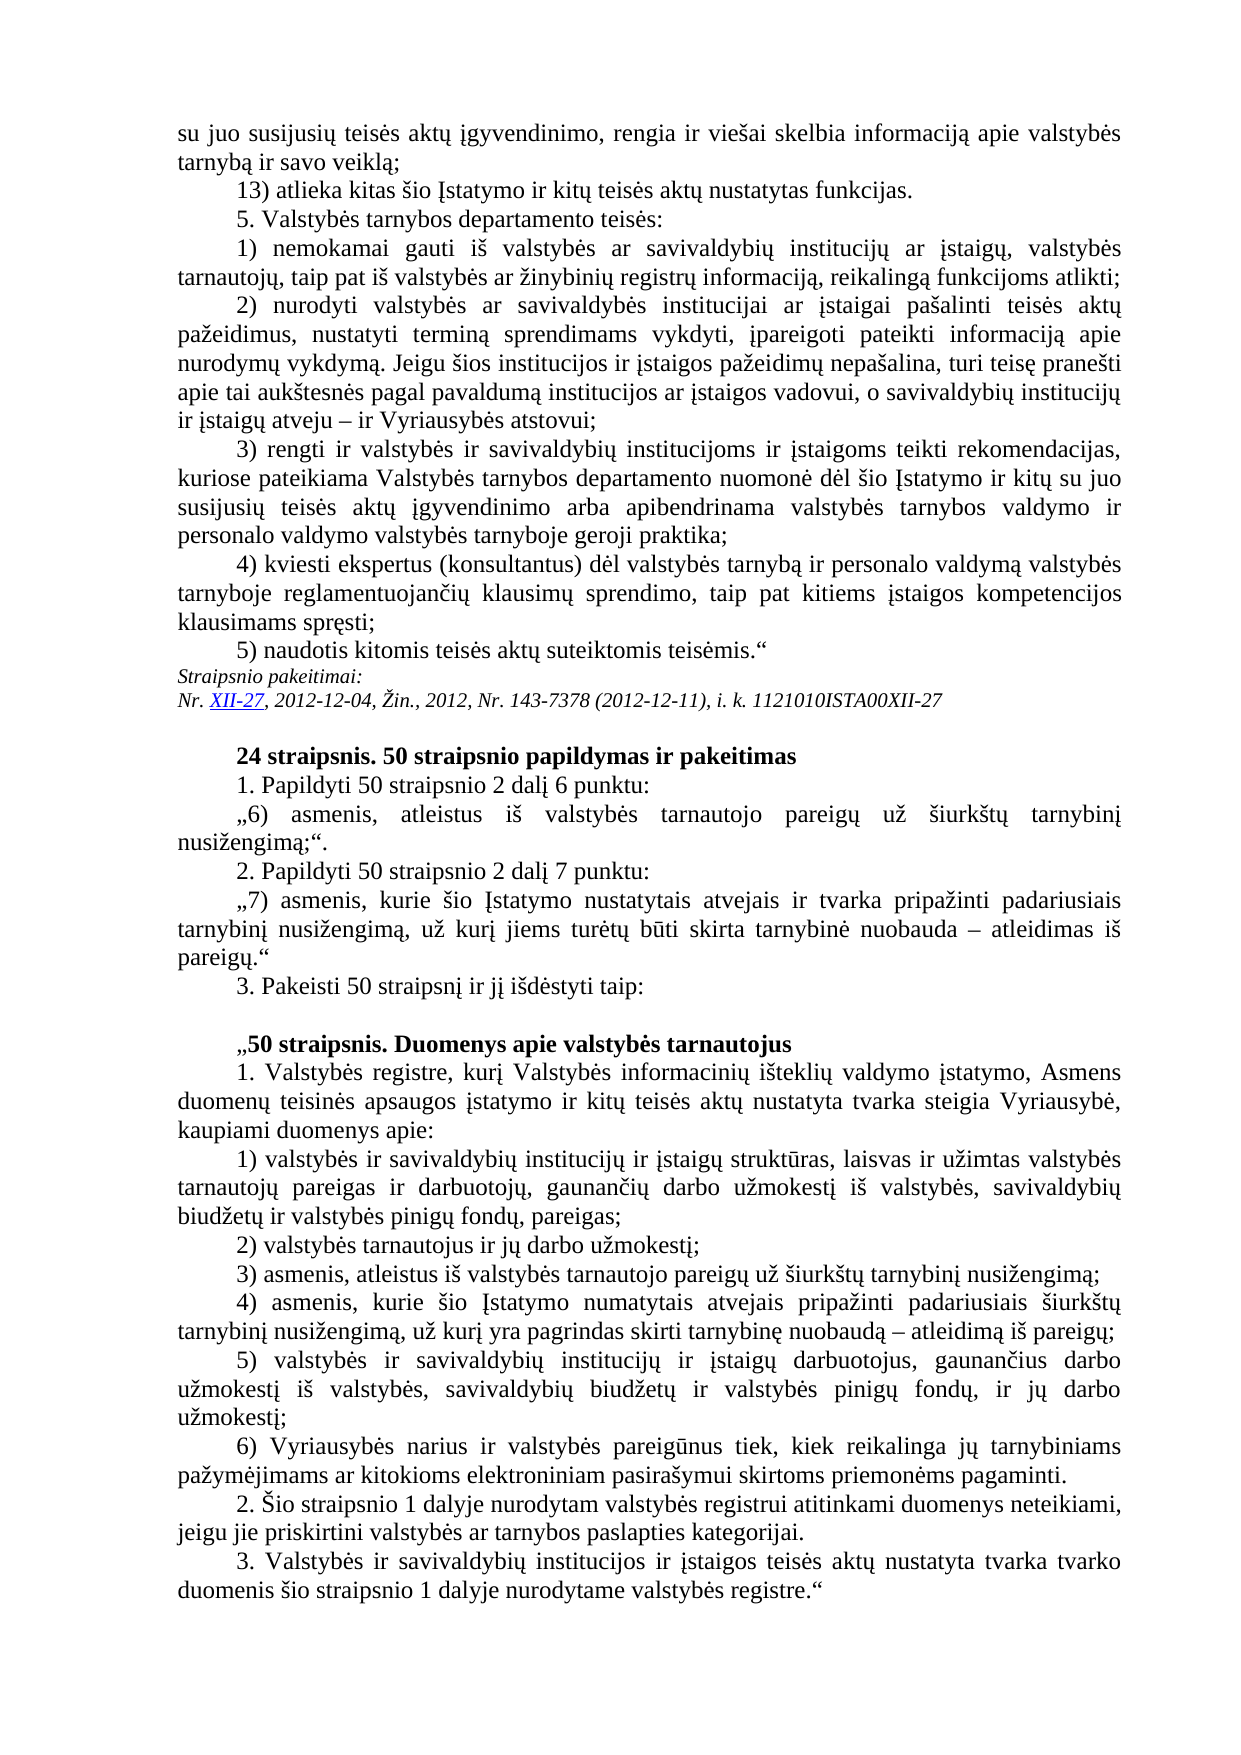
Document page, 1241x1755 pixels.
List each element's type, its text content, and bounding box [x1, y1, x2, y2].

text 5) naudotis kitomis teisės aktų suteiktomis teisėmis.“ [177, 636, 1122, 664]
text „6) asmenis, atleistus iš valstybės tarnautojo pareigų už šiurkštų tarnybinį nusižengimą;“. [177, 799, 1122, 856]
text Straipsnio pakeitimai: [177, 664, 1122, 688]
text 1. Valstybės registre, kurį Valstybės informacinių išteklių valdymo įstatymo, Asmens duomenų teisinės apsaugos įstatymo ir kitų teisės aktų nustatyta tvarka steigia Vyriausybė, kaupiami duomenys apie: [177, 1057, 1122, 1144]
text 1) nemokamai gauti iš valstybės ar savivaldybių institucijų ar įstaigų, valstybės tarnautojų, taip pat iš valstybės ar žinybinių registrų informaciją, reikalingą funkcijoms atlikti; [177, 233, 1122, 291]
text 3. Valstybės ir savivaldybių institucijos ir įstaigos teisės aktų nustatyta tvarka tvarko duomenis šio straipsnio 1 dalyje nurodytame valstybės registre.“ [177, 1546, 1122, 1604]
text 1) valstybės ir savivaldybių institucijų ir įstaigų struktūras, laisvas ir užimtas valstybės tarnautojų pareigas ir darbuotojų, gaunančių darbo užmokestį iš valstybės, savivaldybių biudžetų ir valstybės pinigų fondų, pareigas; [177, 1144, 1122, 1230]
text Nr. XII-27, 2012-12-04, Žin., 2012, Nr. 143-7378 (2012-12-11), i. k. 1121010ISTA00XII-27 [177, 688, 1122, 712]
text 2) valstybės tarnautojus ir jų darbo užmokestį; [177, 1230, 1122, 1259]
text 3) rengti ir valstybės ir savivaldybių institucijoms ir įstaigoms teikti rekomendacijas, kuriose pateikiama Valstybės tarnybos departamento nuomonė dėl šio Įstatymo ir kitų su juo susijusių teisės aktų įgyvendinimo arba apibendrinama valstybės tarnybos valdymo ir personalo valdymo valstybės tarnyboje geroji praktika; [177, 434, 1122, 549]
text 4) asmenis, kurie šio Įstatymo numatytais atvejais pripažinti padariusiais šiurkštų tarnybinį nusižengimą, už kurį yra pagrindas skirti tarnybinę nuobaudą – atleidimą iš pareigų; [177, 1287, 1122, 1345]
text 2. Papildyti 50 straipsnio 2 dalį 7 punktu: [177, 856, 1122, 885]
text 6) Vyriausybės narius ir valstybės pareigūnus tiek, kiek reikalinga jų tarnybiniams pažymėjimams ar kitokioms elektroniniam pasirašymui skirtoms priemonėms pagaminti. [177, 1431, 1122, 1489]
text 24 straipsnis. 50 straipsnio papildymas ir pakeitimas [177, 741, 1122, 770]
text 3) asmenis, atleistus iš valstybės tarnautojo pareigų už šiurkštų tarnybinį nusižengimą; [177, 1259, 1122, 1287]
text 5. Valstybės tarnybos departamento teisės: [177, 204, 1122, 233]
text „7) asmenis, kurie šio Įstatymo nustatytais atvejais ir tvarka pripažinti padariusiais tarnybinį nusižengimą, už kurį jiems turėtų būti skirta tarnybinė nuobauda – atleidimas iš pareigų.“ [177, 885, 1122, 971]
text 5) valstybės ir savivaldybių institucijų ir įstaigų darbuotojus, gaunančius darbo užmokestį iš valstybės, savivaldybių biudžetų ir valstybės pinigų fondų, ir jų darbo užmokestį; [177, 1345, 1122, 1431]
text su juo susijusių teisės aktų įgyvendinimo, rengia ir viešai skelbia informaciją apie valstybės tarnybą ir savo veiklą; [177, 118, 1122, 176]
text 2) nurodyti valstybės ar savivaldybės institucijai ar įstaigai pašalinti teisės aktų pažeidimus, nustatyti terminą sprendimams vykdyti, įpareigoti pateikti informaciją apie nurodymų vykdymą. Jeigu šios institucijos ir įstaigos pažeidimų nepašalina, turi teisę pranešti apie tai aukštesnės pagal pavaldumą institucijos ar įstaigos vadovui, o savivaldybių institucijų ir įstaigų atveju – ir Vyriausybės atstovui; [177, 291, 1122, 434]
text 2. Šio straipsnio 1 dalyje nurodytam valstybės registrui atitinkami duomenys neteikiami, jeigu jie priskirtini valstybės ar tarnybos paslapties kategorijai. [177, 1489, 1122, 1546]
text 4) kviesti ekspertus (konsultantus) dėl valstybės tarnybą ir personalo valdymą valstybės tarnyboje reglamentuojančių klausimų sprendimo, taip pat kitiems įstaigos kompetencijos klausimams spręsti; [177, 549, 1122, 636]
text 3. Pakeisti 50 straipsnį ir jį išdėstyti taip: [177, 971, 1122, 1000]
text 13) atlieka kitas šio Įstatymo ir kitų teisės aktų nustatytas funkcijas. [177, 176, 1122, 204]
text „50 straipsnis. Duomenys apie valstybės tarnautojus [177, 1029, 1122, 1057]
text 1. Papildyti 50 straipsnio 2 dalį 6 punktu: [177, 770, 1122, 799]
